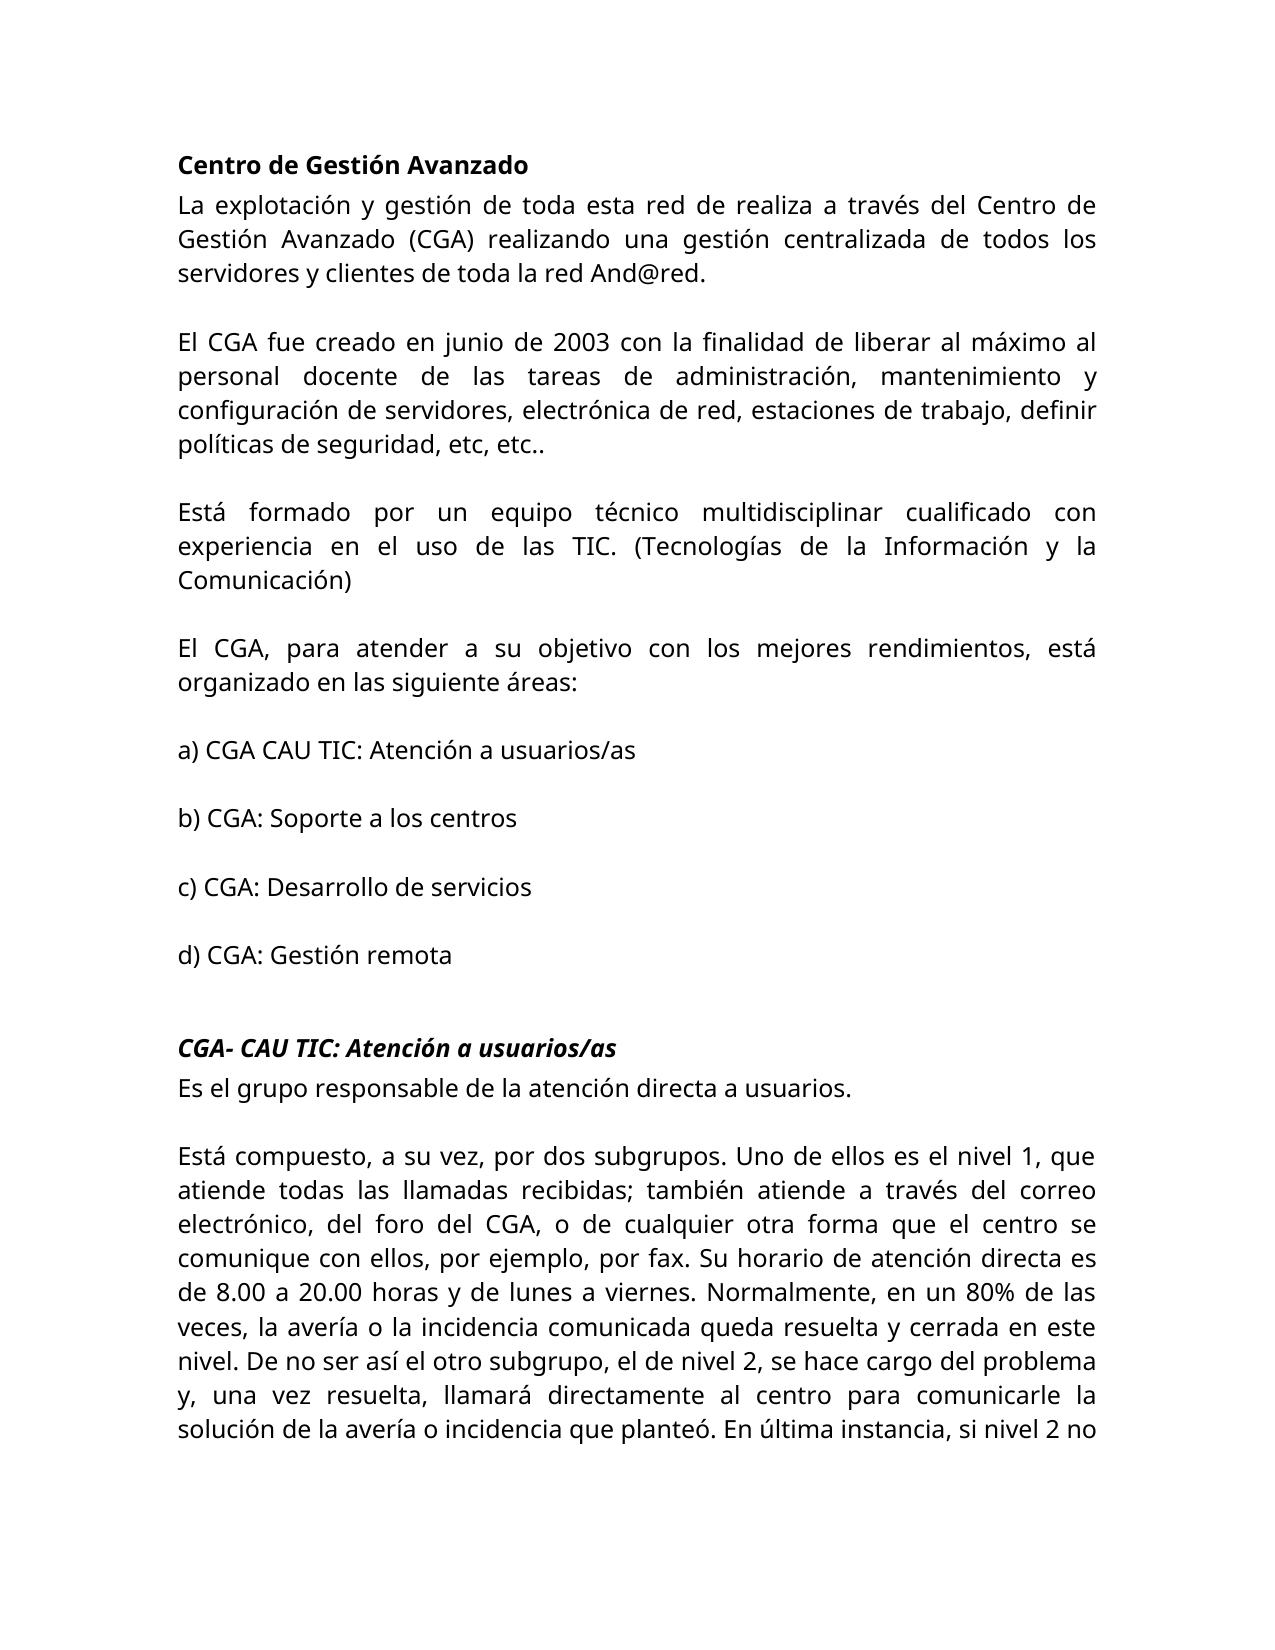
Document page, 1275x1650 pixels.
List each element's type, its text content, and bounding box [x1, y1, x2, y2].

text Está formado por un equipo técnico multidisciplinar cualificado con experiencia en el uso de las TIC. (Tecnologías de la Información y la Comunicación) [177, 494, 1098, 597]
text a) CGA CAU TIC: Atención a usuarios/as [177, 733, 1098, 767]
text El CGA fue creado en junio de 2003 con la finalidad de liberar al máximo al personal docente de las tareas de administración, mantenimiento y configuración de servidores, electrónica de red, estaciones de trabajo, definir políticas de seguridad, etc, etc.. [177, 324, 1098, 460]
subtitle CGA- CAU TIC: Atención a usuarios/as [177, 1030, 1098, 1064]
subtitle Centro de Gestión Avanzado [177, 148, 1098, 182]
text c) CGA: Desarrollo de servicios [177, 869, 1098, 903]
text La explotación y gestión de toda esta red de realiza a través del Centro de Gestión Avanzado (CGA) realizando una gestión centralizada de todos los servidores y clientes de toda la red And@red. [177, 188, 1098, 290]
text d) CGA: Gestión remota [177, 937, 1098, 971]
text El CGA, para atender a su objetivo con los mejores rendimientos, está organizado en las siguiente áreas: [177, 631, 1098, 699]
text Está compuesto, a su vez, por dos subgrupos. Uno de ellos es el nivel 1, que atiende todas las llamadas recibidas; también atiende a través del correo electrónico, del foro del CGA, o de cualquier otra forma que el centro se comunique con ellos, por ejemplo, por fax. Su horario de atención directa es de 8.00 a 20.00 horas y de lunes a viernes. Normalmente, en un 80% de las veces, la avería o la incidencia comunicada queda resuelta y cerrada en este nivel. De no ser así el otro subgrupo, el de nivel 2, se hace cargo del problema y, una vez resuelta, llamará directamente al centro para comunicarle la solución de la avería o incidencia que planteó. En última instancia, si nivel 2 no [177, 1139, 1098, 1445]
text b) CGA: Soporte a los centros [177, 801, 1098, 835]
text Es el grupo responsable de la atención directa a usuarios. [177, 1071, 1098, 1105]
